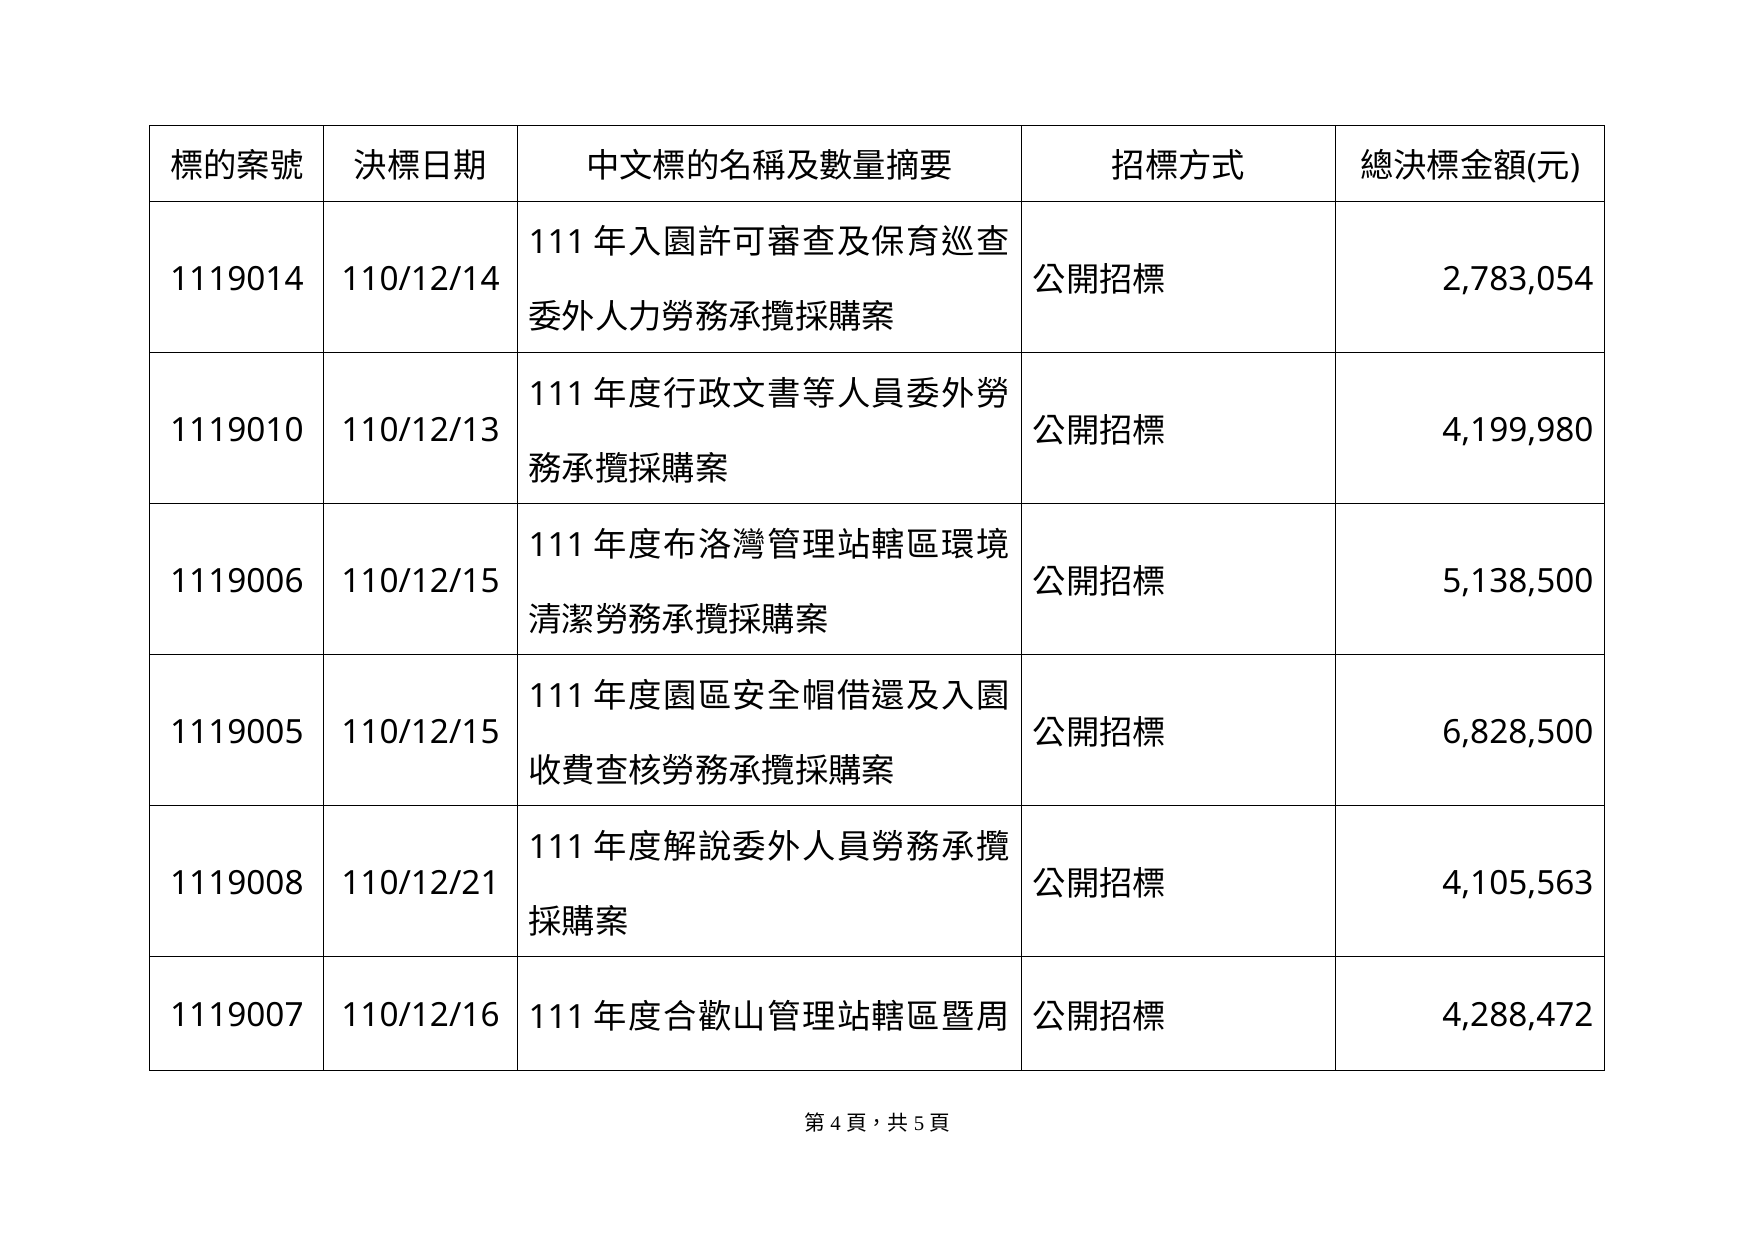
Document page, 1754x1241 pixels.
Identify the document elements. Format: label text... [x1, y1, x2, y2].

table_cell 1119006 [150, 504, 323, 654]
table_cell 公開招標 [1022, 806, 1335, 956]
table_header 中文標的名稱及數量摘要 [518, 126, 1021, 201]
table_cell 公開招標 [1022, 353, 1335, 503]
table_cell 111年度布洛灣管理站轄區環境清潔勞務承攬採購案 [518, 504, 1021, 654]
table_cell 5,138,500 [1336, 504, 1604, 654]
table_cell 110/12/21 [324, 806, 517, 956]
table_cell 111年入園許可審查及保育巡查委外人力勞務承攬採購案 [518, 202, 1021, 352]
table_cell 111年度園區安全帽借還及入園收費查核勞務承攬採購案 [518, 655, 1021, 805]
table_cell 2,783,054 [1336, 202, 1604, 352]
table_cell 1119010 [150, 353, 323, 503]
table_header 標的案號 [150, 126, 323, 201]
table_header 招標方式 [1022, 126, 1335, 201]
table_cell 1119005 [150, 655, 323, 805]
table_cell 1119014 [150, 202, 323, 352]
table_cell 110/12/14 [324, 202, 517, 352]
table_cell 110/12/15 [324, 655, 517, 805]
table_cell 公開招標 [1022, 504, 1335, 654]
table_cell 4,105,563 [1336, 806, 1604, 956]
table_cell 111年度合歡山管理站轄區暨周 [518, 957, 1021, 1070]
table_cell 110/12/13 [324, 353, 517, 503]
table_cell 6,828,500 [1336, 655, 1604, 805]
table_cell 110/12/16 [324, 957, 517, 1070]
table_cell 4,199,980 [1336, 353, 1604, 503]
table_cell 公開招標 [1022, 655, 1335, 805]
table_header 總決標金額(元) [1336, 126, 1604, 201]
table_cell 公開招標 [1022, 957, 1335, 1070]
table_cell 1119008 [150, 806, 323, 956]
table_cell 111年度行政文書等人員委外勞務承攬採購案 [518, 353, 1021, 503]
table_cell 111年度解說委外人員勞務承攬採購案 [518, 806, 1021, 956]
table_cell 公開招標 [1022, 202, 1335, 352]
table_cell 4,288,472 [1336, 957, 1604, 1070]
table_cell 110/12/15 [324, 504, 517, 654]
table_header 決標日期 [324, 126, 517, 201]
table_cell 1119007 [150, 957, 323, 1070]
